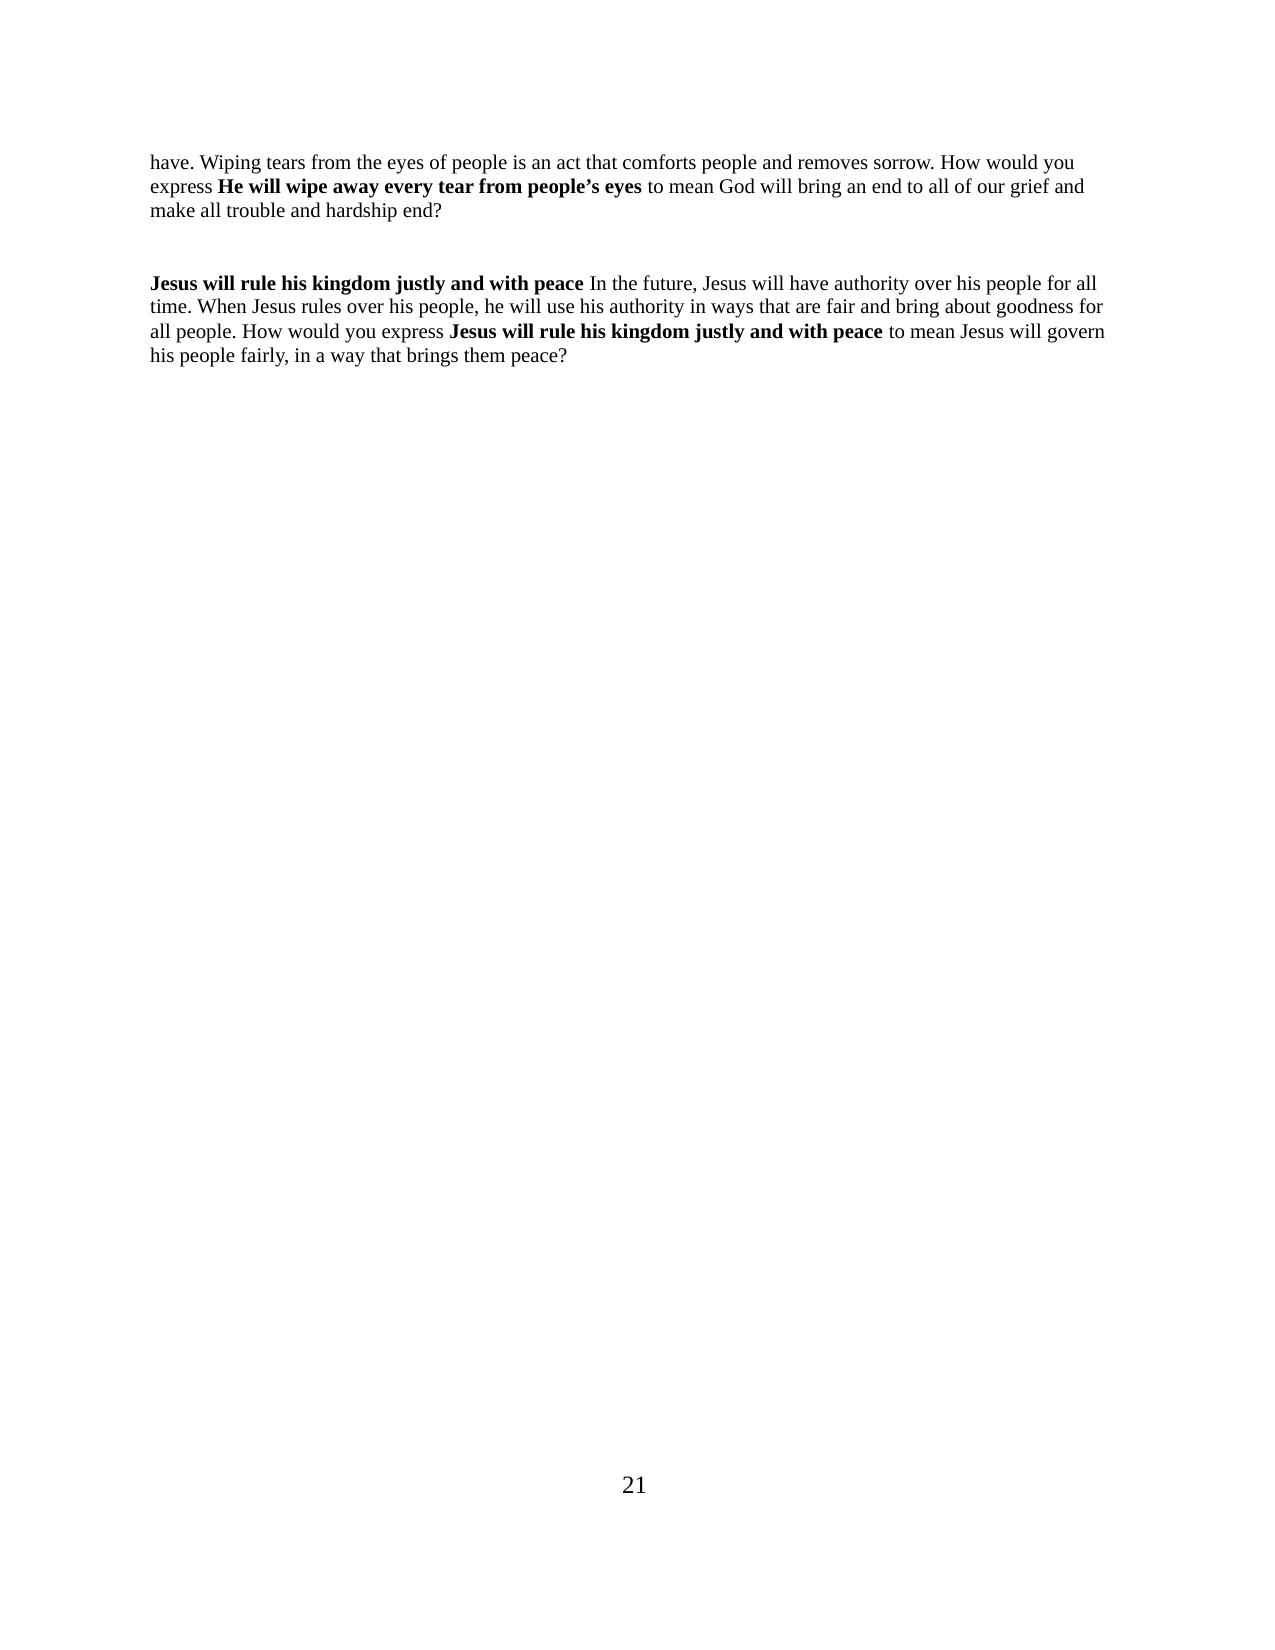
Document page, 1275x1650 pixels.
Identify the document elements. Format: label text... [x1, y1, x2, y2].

text Jesus will rule his kingdom justly and with peace In the future, Jesus will have authority over his people for all time. When Jesus rules over his people, he will use his authority in ways that are fair and bring about goodness for all people. How would you express Jesus will rule his kingdom justly and with peace to mean Jesus will govern his people fairly, in a way that brings them peace? [150, 270, 1125, 367]
text have. Wiping tears from the eyes of people is an act that comforts people and removes sorrow. How would you express He will wipe away every tear from people’s eyes to mean God will bring an end to all of our grief and make all trouble and hardship end? [150, 150, 1125, 222]
